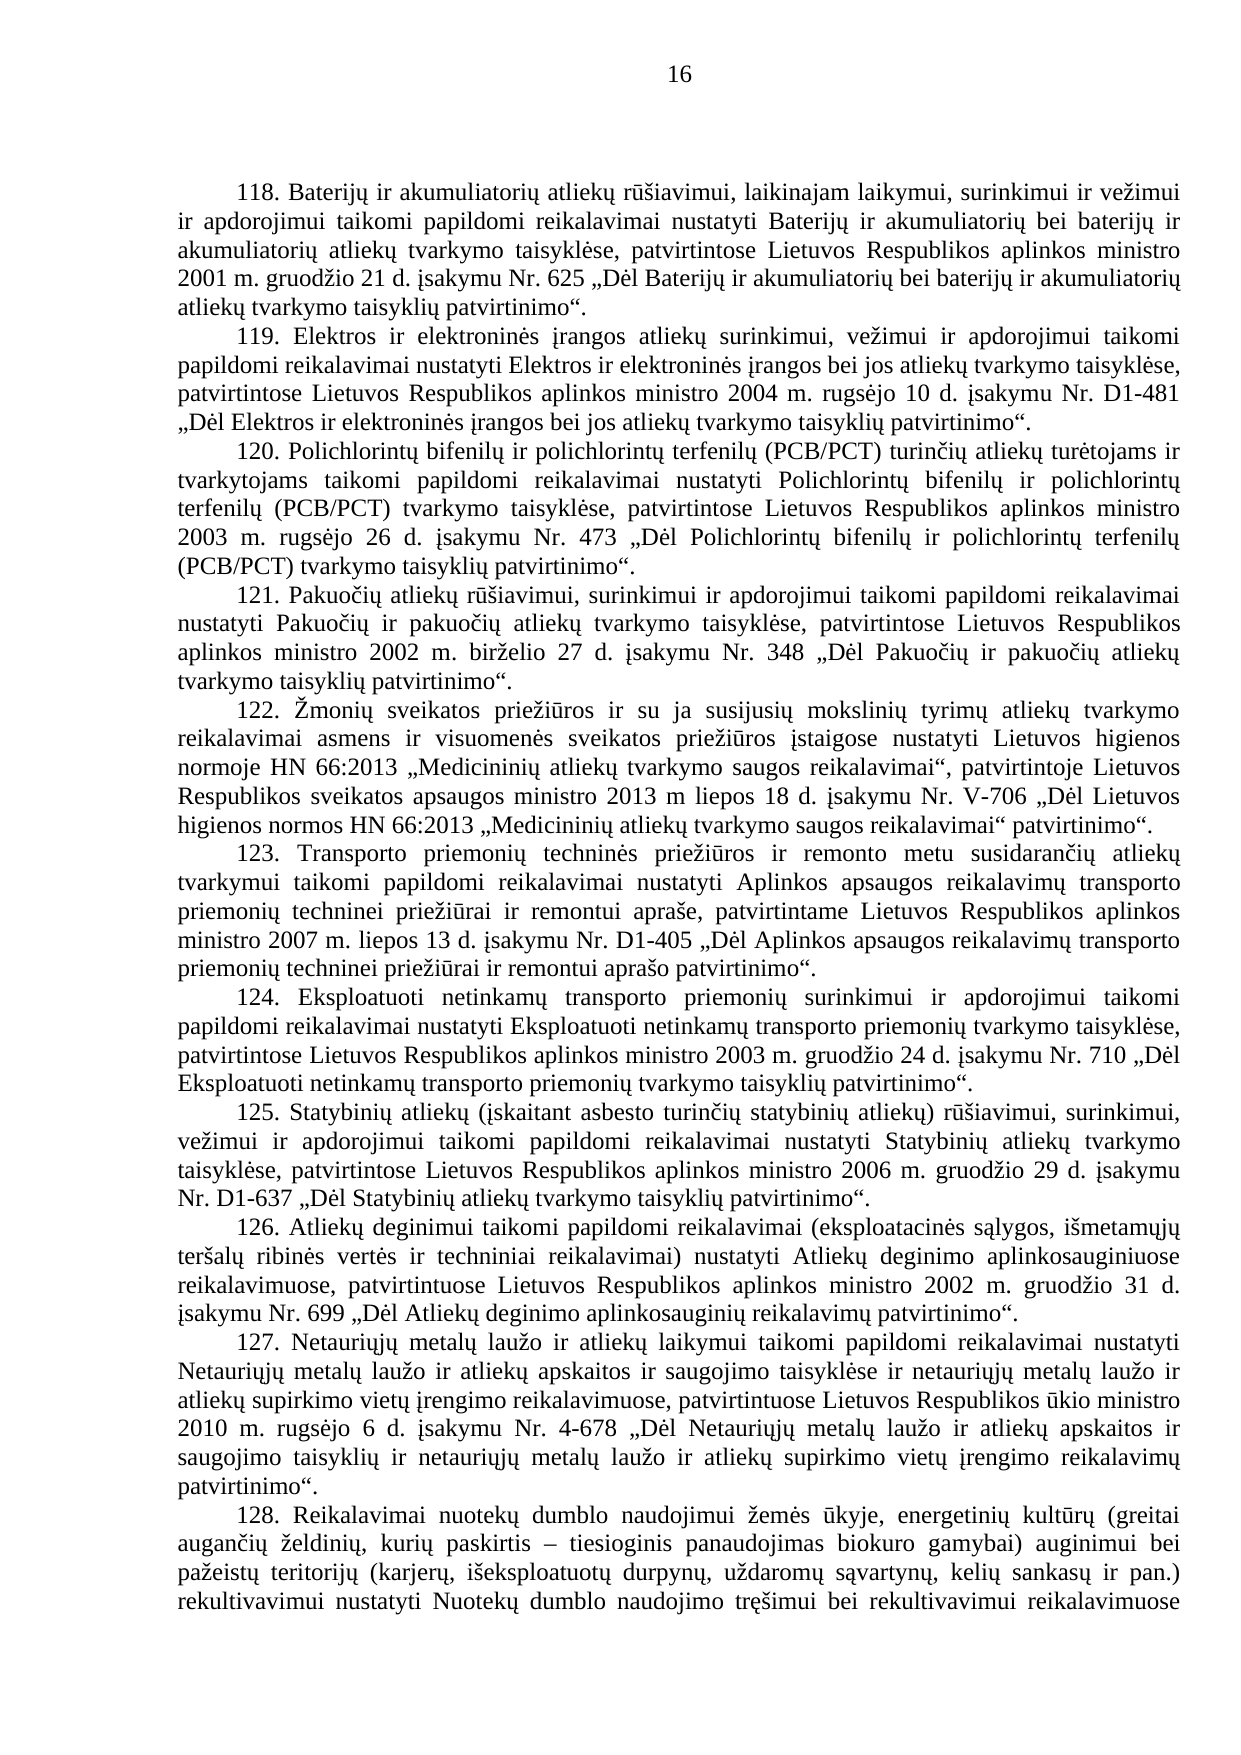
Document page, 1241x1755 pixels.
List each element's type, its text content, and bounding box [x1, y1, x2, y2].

text 121. Pakuočių atliekų rūšiavimui, surinkimui ir apdorojimui taikomi papildomi reikalavimai nustatyti Pakuočių ir pakuočių atliekų tvarkymo taisyklėse, patvirtintose Lietuvos Respublikos aplinkos ministro 2002 m. birželio 27 d. įsakymu Nr. 348 „Dėl Pakuočių ir pakuočių atliekų tvarkymo taisyklių patvirtinimo“. [177, 580, 1181, 695]
text 119. Elektros ir elektroninės įrangos atliekų surinkimui, vežimui ir apdorojimui taikomi papildomi reikalavimai nustatyti Elektros ir elektroninės įrangos bei jos atliekų tvarkymo taisyklėse, patvirtintose Lietuvos Respublikos aplinkos ministro 2004 m. rugsėjo 10 d. įsakymu Nr. D1-481 „Dėl Elektros ir elektroninės įrangos bei jos atliekų tvarkymo taisyklių patvirtinimo“. [177, 321, 1181, 436]
text 126. Atliekų deginimui taikomi papildomi reikalavimai (eksploatacinės sąlygos, išmetamųjų teršalų ribinės vertės ir techniniai reikalavimai) nustatyti Atliekų deginimo aplinkosauginiuose reikalavimuose, patvirtintuose Lietuvos Respublikos aplinkos ministro 2002 m. gruodžio 31 d. įsakymu Nr. 699 „Dėl Atliekų deginimo aplinkosauginių reikalavimų patvirtinimo“. [177, 1212, 1181, 1327]
text 123. Transporto priemonių techninės priežiūros ir remonto metu susidarančių atliekų tvarkymui taikomi papildomi reikalavimai nustatyti Aplinkos apsaugos reikalavimų transporto priemonių techninei priežiūrai ir remontui apraše, patvirtintame Lietuvos Respublikos aplinkos ministro 2007 m. liepos 13 d. įsakymu Nr. D1-405 „Dėl Aplinkos apsaugos reikalavimų transporto priemonių techninei priežiūrai ir remontui aprašo patvirtinimo“. [177, 838, 1181, 982]
text 125. Statybinių atliekų (įskaitant asbesto turinčių statybinių atliekų) rūšiavimui, surinkimui, vežimui ir apdorojimui taikomi papildomi reikalavimai nustatyti Statybinių atliekų tvarkymo taisyklėse, patvirtintose Lietuvos Respublikos aplinkos ministro 2006 m. gruodžio 29 d. įsakymu Nr. D1-637 „Dėl Statybinių atliekų tvarkymo taisyklių patvirtinimo“. [177, 1097, 1181, 1212]
text 127. Netauriųjų metalų laužo ir atliekų laikymui taikomi papildomi reikalavimai nustatyti Netauriųjų metalų laužo ir atliekų apskaitos ir saugojimo taisyklėse ir netauriųjų metalų laužo ir atliekų supirkimo vietų įrengimo reikalavimuose, patvirtintuose Lietuvos Respublikos ūkio ministro 2010 m. rugsėjo 6 d. įsakymu Nr. 4-678 „Dėl Netauriųjų metalų laužo ir atliekų apskaitos ir saugojimo taisyklių ir netauriųjų metalų laužo ir atliekų supirkimo vietų įrengimo reikalavimų patvirtinimo“. [177, 1327, 1181, 1500]
text 128. Reikalavimai nuotekų dumblo naudojimui žemės ūkyje, energetinių kultūrų (greitai augančių želdinių, kurių paskirtis – tiesioginis panaudojimas biokuro gamybai) auginimui bei pažeistų teritorijų (karjerų, išeksploatuotų durpynų, uždaromų sąvartynų, kelių sankasų ir pan.) rekultivavimui nustatyti Nuotekų dumblo naudojimo tręšimui bei rekultivavimui reikalavimuose [177, 1500, 1181, 1615]
text 122. Žmonių sveikatos priežiūros ir su ja susijusių mokslinių tyrimų atliekų tvarkymo reikalavimai asmens ir visuomenės sveikatos priežiūros įstaigose nustatyti Lietuvos higienos normoje HN 66:2013 „Medicininių atliekų tvarkymo saugos reikalavimai“, patvirtintoje Lietuvos Respublikos sveikatos apsaugos ministro 2013 m liepos 18 d. įsakymu Nr. V-706 „Dėl Lietuvos higienos normos HN 66:2013 „Medicininių atliekų tvarkymo saugos reikalavimai“ patvirtinimo“. [177, 695, 1181, 838]
text 120. Polichlorintų bifenilų ir polichlorintų terfenilų (PCB/PCT) turinčių atliekų turėtojams ir tvarkytojams taikomi papildomi reikalavimai nustatyti Polichlorintų bifenilų ir polichlorintų terfenilų (PCB/PCT) tvarkymo taisyklėse, patvirtintose Lietuvos Respublikos aplinkos ministro 2003 m. rugsėjo 26 d. įsakymu Nr. 473 „Dėl Polichlorintų bifenilų ir polichlorintų terfenilų (PCB/PCT) tvarkymo taisyklių patvirtinimo“. [177, 436, 1181, 580]
text 118. Baterijų ir akumuliatorių atliekų rūšiavimui, laikinajam laikymui, surinkimui ir vežimui ir apdorojimui taikomi papildomi reikalavimai nustatyti Baterijų ir akumuliatorių bei baterijų ir akumuliatorių atliekų tvarkymo taisyklėse, patvirtintose Lietuvos Respublikos aplinkos ministro 2001 m. gruodžio 21 d. įsakymu Nr. 625 „Dėl Baterijų ir akumuliatorių bei baterijų ir akumuliatorių atliekų tvarkymo taisyklių patvirtinimo“. [177, 177, 1181, 321]
text 124. Eksploatuoti netinkamų transporto priemonių surinkimui ir apdorojimui taikomi papildomi reikalavimai nustatyti Eksploatuoti netinkamų transporto priemonių tvarkymo taisyklėse, patvirtintose Lietuvos Respublikos aplinkos ministro 2003 m. gruodžio 24 d. įsakymu Nr. 710 „Dėl Eksploatuoti netinkamų transporto priemonių tvarkymo taisyklių patvirtinimo“. [177, 982, 1181, 1097]
